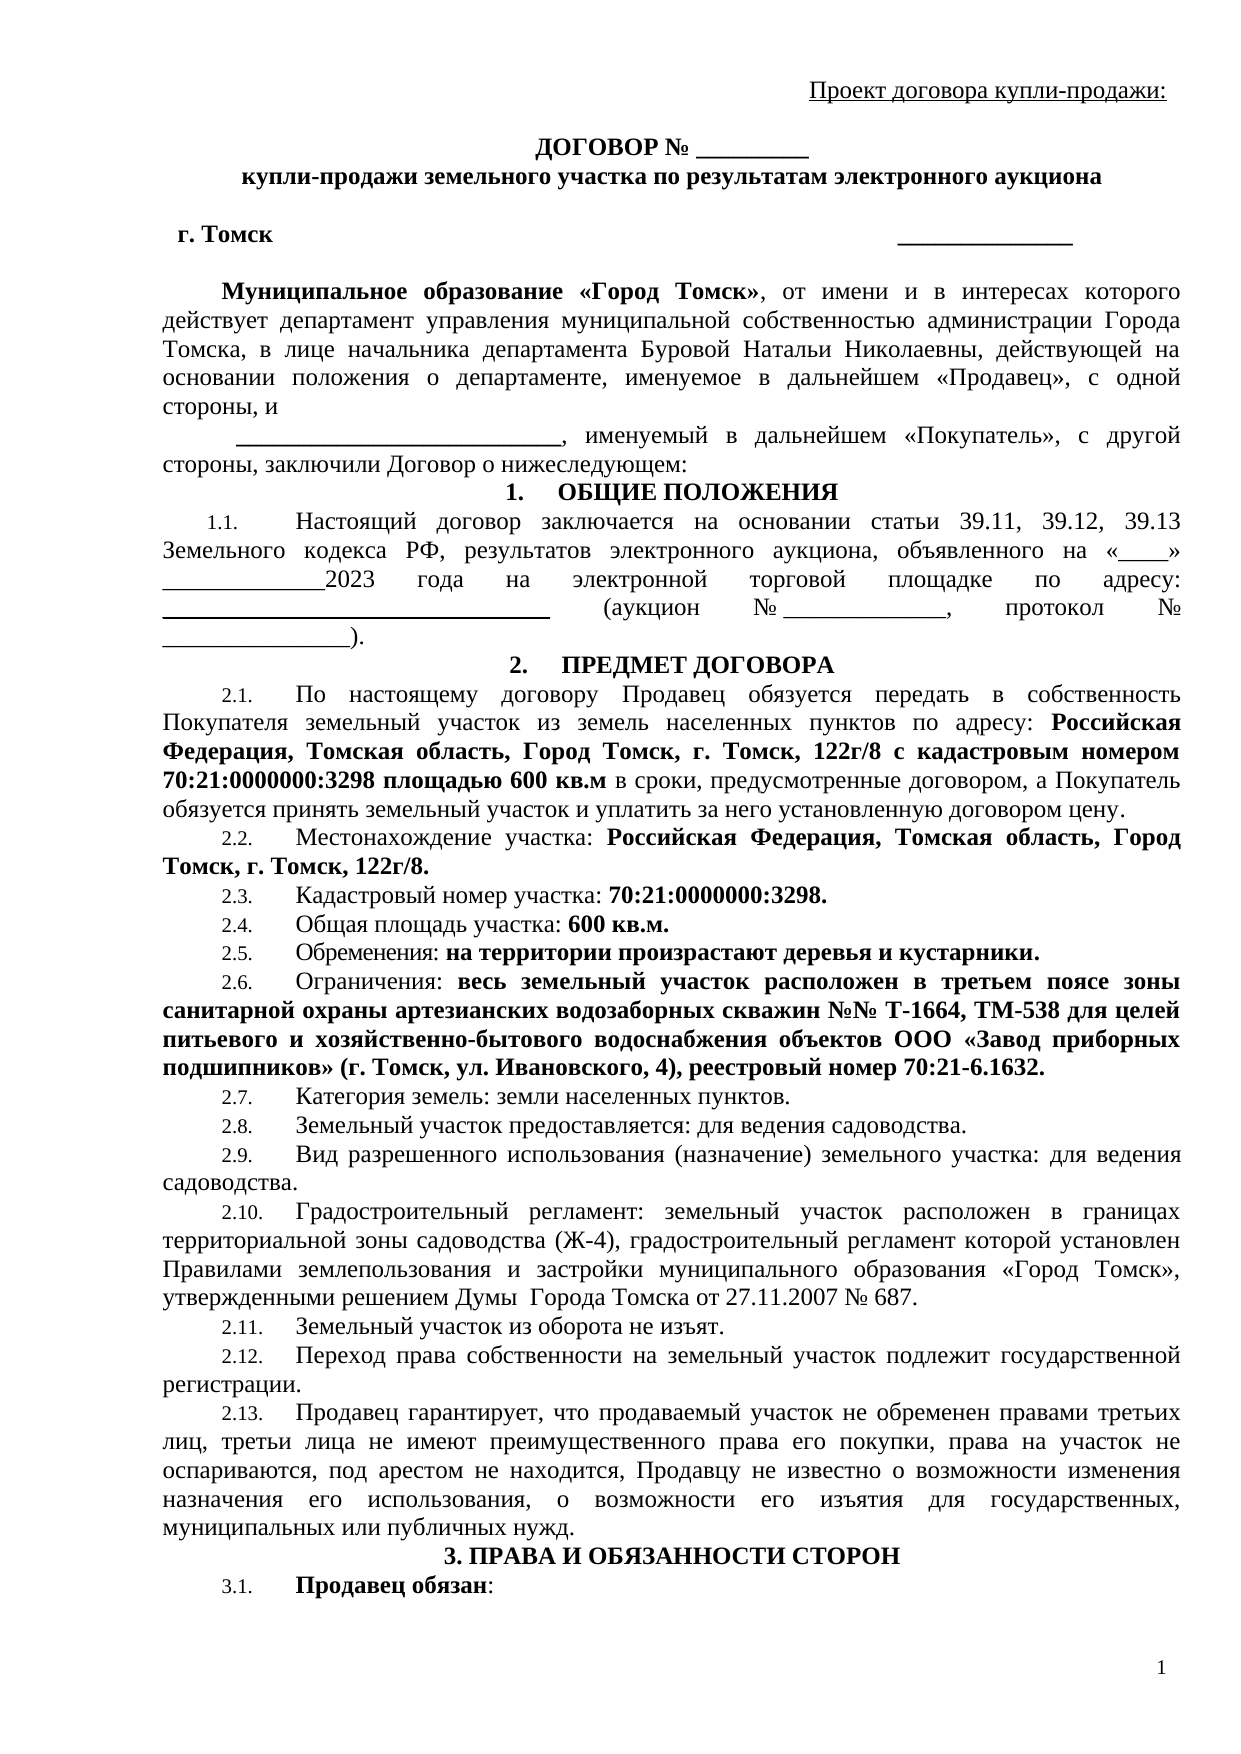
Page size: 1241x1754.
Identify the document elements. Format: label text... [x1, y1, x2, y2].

list Общая площадь участка: 600 кв.м. [162, 909, 1181, 937]
list Градостроительный регламент: земельный участок расположен в границах территориальной зоны садоводства (Ж-4), градостроительный регламент которой установлен Правилами землепользования и застройки муниципального образования «Город Томск», утвержденными решением Думы Города Томска от 27.11.2007 № 687. [162, 1196, 1181, 1311]
text Проект договора купли-продажи: [177, 75, 1167, 104]
list Кадастровый номер участка: 70:21:0000000:3298. [162, 880, 1181, 909]
list Земельный участок предоставляется: для ведения садоводства. [162, 1110, 1181, 1139]
list Ограничения: весь земельный участок расположен в третьем поясе зоны санитарной охраны артезианских водозаборных скважин №№ Т-1664, ТМ-538 для целей питьевого и хозяйственно-бытового водоснабжения объектов ООО «Завод приборных подшипников» (г. Томск, ул. Ивановского, 4), реестровый номер 70:21-6.1632. [162, 966, 1181, 1081]
text ДОГОВОР № _________ [177, 132, 1167, 161]
text купли-продажи земельного участка по результатам электронного аукциона [177, 161, 1167, 190]
text 3. ПРАВА И ОБЯЗАННОСТИ СТОРОН [162, 1541, 1181, 1570]
list Вид разрешенного использования (назначение) земельного участка: для ведения садоводства. [162, 1139, 1181, 1196]
list Обременения: на территории произрастают деревья и кустарники. [162, 937, 1181, 966]
text г. Томск ______________ [177, 219, 1167, 247]
list Переход права собственности на земельный участок подлежит государственной регистрации. [162, 1340, 1181, 1397]
text __________________________, именуемый в дальнейшем «Покупатель», с другой стороны, заключили Договор о нижеследующем: [162, 420, 1181, 477]
list Продавец гарантирует, что продаваемый участок не обременен правами третьих лиц, третьи лица не имеют преимущественного права его покупки, права на участок не оспариваются, под арестом не находится, Продавцу не известно о возможности изменения назначения его использования, о возможности его изъятия для государственных, муниципальных или публичных нужд. [162, 1397, 1181, 1541]
list Местонахождение участка: Российская Федерация, Томская область, Город Томск, г. Томск, 122г/8. [162, 822, 1181, 880]
list ОБЩИЕ ПОЛОЖЕНИЯ [162, 477, 1181, 506]
list По настоящему договору Продавец обязуется передать в собственность Покупателя земельный участок из земель населенных пунктов по адресу: Российская Федерация, Томская область, Город Томск, г. Томск, 122г/8 с кадастровым номером 70:21:0000000:3298 площадью 600 кв.м в сроки, предусмотренные договором, а Покупатель обязуется принять земельный участок и уплатить за него установленную договором цену. [162, 679, 1181, 822]
list Продавец обязан: [162, 1570, 1181, 1599]
list Категория земель: земли населенных пунктов. [162, 1081, 1181, 1110]
list Земельный участок из оборота не изъят. [162, 1311, 1181, 1340]
list Настоящий договор заключается на основании статьи 39.11, 39.12, 39.13 Земельного кодекса РФ, результатов электронного аукциона, объявленного на «____» _____________2023 года на электронной торговой площадке по адресу: _______________________________ (аукцион № _____________, протокол № _______________). [162, 506, 1181, 650]
list ПРЕДМЕТ ДОГОВОРА [162, 650, 1181, 679]
text Муниципальное образование «Город Томск», от имени и в интересах которого действует департамент управления муниципальной собственностью администрации Города Томска, в лице начальника департамента Буровой Натальи Николаевны, действующей на основании положения о департаменте, именуемое в дальнейшем «Продавец», с одной стороны, и [162, 276, 1181, 420]
